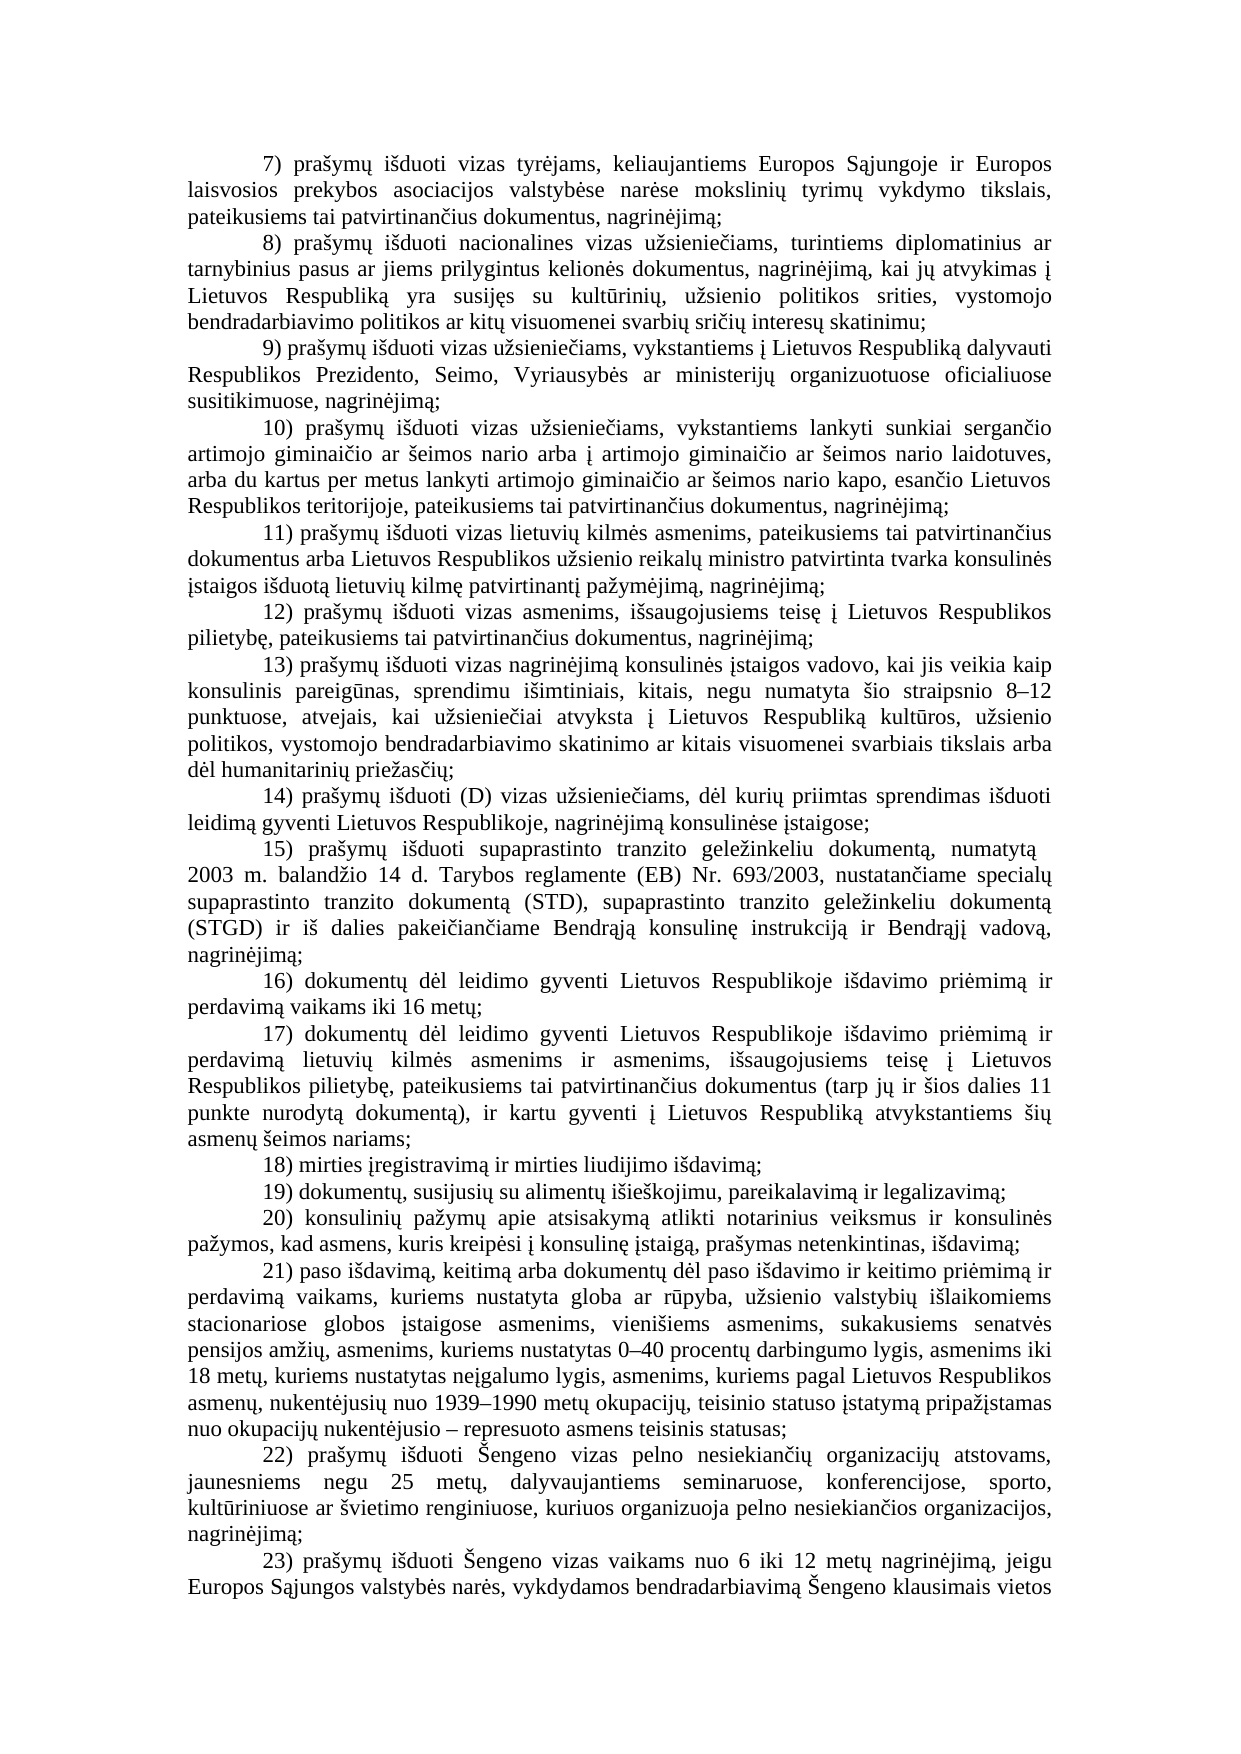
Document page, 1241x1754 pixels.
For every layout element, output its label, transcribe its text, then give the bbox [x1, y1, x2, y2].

text 13) prašymų išduoti vizas nagrinėjimą konsulinės įstaigos vadovo, kai jis veikia kaip konsulinis pareigūnas, sprendimu išimtiniais, kitais, negu numatyta šio straipsnio 8–12 punktuose, atvejais, kai užsieniečiai atvyksta į Lietuvos Respubliką kultūros, užsienio politikos, vystomojo bendradarbiavimo skatinimo ar kitais visuomenei svarbiais tikslais arba dėl humanitarinių priežasčių; [187, 651, 1053, 782]
text 14) prašymų išduoti (D) vizas užsieniečiams, dėl kurių priimtas sprendimas išduoti leidimą gyventi Lietuvos Respublikoje, nagrinėjimą konsulinėse įstaigose; [187, 782, 1053, 835]
text 10) prašymų išduoti vizas užsieniečiams, vykstantiems lankyti sunkiai sergančio artimojo giminaičio ar šeimos nario arba į artimojo giminaičio ar šeimos nario laidotuves, arba du kartus per metus lankyti artimojo giminaičio ar šeimos nario kapo, esančio Lietuvos Respublikos teritorijoje, pateikusiems tai patvirtinančius dokumentus, nagrinėjimą; [187, 413, 1053, 519]
text 17) dokumentų dėl leidimo gyventi Lietuvos Respublikoje išdavimo priėmimą ir perdavimą lietuvių kilmės asmenims ir asmenims, išsaugojusiems teisę į Lietuvos Respublikos pilietybę, pateikusiems tai patvirtinančius dokumentus (tarp jų ir šios dalies 11 punkte nurodytą dokumentą), ir kartu gyventi į Lietuvos Respubliką atvykstantiems šių asmenų šeimos nariams; [187, 1020, 1053, 1151]
text 7) prašymų išduoti vizas tyrėjams, keliaujantiems Europos Sąjungoje ir Europos laisvosios prekybos asociacijos valstybėse narėse mokslinių tyrimų vykdymo tikslais, pateikusiems tai patvirtinančius dokumentus, nagrinėjimą; [187, 150, 1053, 229]
text 9) prašymų išduoti vizas užsieniečiams, vykstantiems į Lietuvos Respubliką dalyvauti Respublikos Prezidento, Seimo, Vyriausybės ar ministerijų organizuotuose oficialiuose susitikimuose, nagrinėjimą; [187, 334, 1053, 413]
text 18) mirties įregistravimą ir mirties liudijimo išdavimą; [187, 1151, 1053, 1178]
text 19) dokumentų, susijusių su alimentų išieškojimu, pareikalavimą ir legalizavimą; [187, 1178, 1053, 1204]
text 20) konsulinių pažymų apie atsisakymą atlikti notarinius veiksmus ir konsulinės pažymos, kad asmens, kuris kreipėsi į konsulinę įstaigą, prašymas netenkintinas, išdavimą; [187, 1204, 1053, 1257]
text 8) prašymų išduoti nacionalines vizas užsieniečiams, turintiems diplomatinius ar tarnybinius pasus ar jiems prilygintus kelionės dokumentus, nagrinėjimą, kai jų atvykimas į Lietuvos Respubliką yra susijęs su kultūrinių, užsienio politikos srities, vystomojo bendradarbiavimo politikos ar kitų visuomenei svarbių sričių interesų skatinimu; [187, 229, 1053, 334]
text 12) prašymų išduoti vizas asmenims, išsaugojusiems teisę į Lietuvos Respublikos pilietybę, pateikusiems tai patvirtinančius dokumentus, nagrinėjimą; [187, 598, 1053, 651]
text 15) prašymų išduoti supaprastinto tranzito geležinkeliu dokumentą, numatytą 2003 m. balandžio 14 d. Tarybos reglamente (EB) Nr. 693/2003, nustatančiame specialų supaprastinto tranzito dokumentą (STD), supaprastinto tranzito geležinkeliu dokumentą (STGD) ir iš dalies pakeičiančiame Bendrąją konsulinę instrukciją ir Bendrąjį vadovą, nagrinėjimą; [187, 835, 1053, 967]
text 22) prašymų išduoti Šengeno vizas pelno nesiekiančių organizacijų atstovams, jaunesniems negu 25 metų, dalyvaujantiems seminaruose, konferencijose, sporto, kultūriniuose ar švietimo renginiuose, kuriuos organizuoja pelno nesiekiančios organizacijos, nagrinėjimą; [187, 1441, 1053, 1547]
text 11) prašymų išduoti vizas lietuvių kilmės asmenims, pateikusiems tai patvirtinančius dokumentus arba Lietuvos Respublikos užsienio reikalų ministro patvirtinta tvarka konsulinės įstaigos išduotą lietuvių kilmę patvirtinantį pažymėjimą, nagrinėjimą; [187, 519, 1053, 598]
text 16) dokumentų dėl leidimo gyventi Lietuvos Respublikoje išdavimo priėmimą ir perdavimą vaikams iki 16 metų; [187, 967, 1053, 1020]
text 21) paso išdavimą, keitimą arba dokumentų dėl paso išdavimo ir keitimo priėmimą ir perdavimą vaikams, kuriems nustatyta globa ar rūpyba, užsienio valstybių išlaikomiems stacionariose globos įstaigose asmenims, vienišiems asmenims, sukakusiems senatvės pensijos amžių, asmenims, kuriems nustatytas 0–40 procentų darbingumo lygis, asmenims iki 18 metų, kuriems nustatytas neįgalumo lygis, asmenims, kuriems pagal Lietuvos Respublikos asmenų, nukentėjusių nuo 1939–1990 metų okupacijų, teisinio statuso įstatymą pripažįstamas nuo okupacijų nukentėjusio – represuoto asmens teisinis statusas; [187, 1257, 1053, 1441]
text 23) prašymų išduoti Šengeno vizas vaikams nuo 6 iki 12 metų nagrinėjimą, jeigu Europos Sąjungos valstybės narės, vykdydamos bendradarbiavimą Šengeno klausimais vietos [187, 1547, 1053, 1599]
